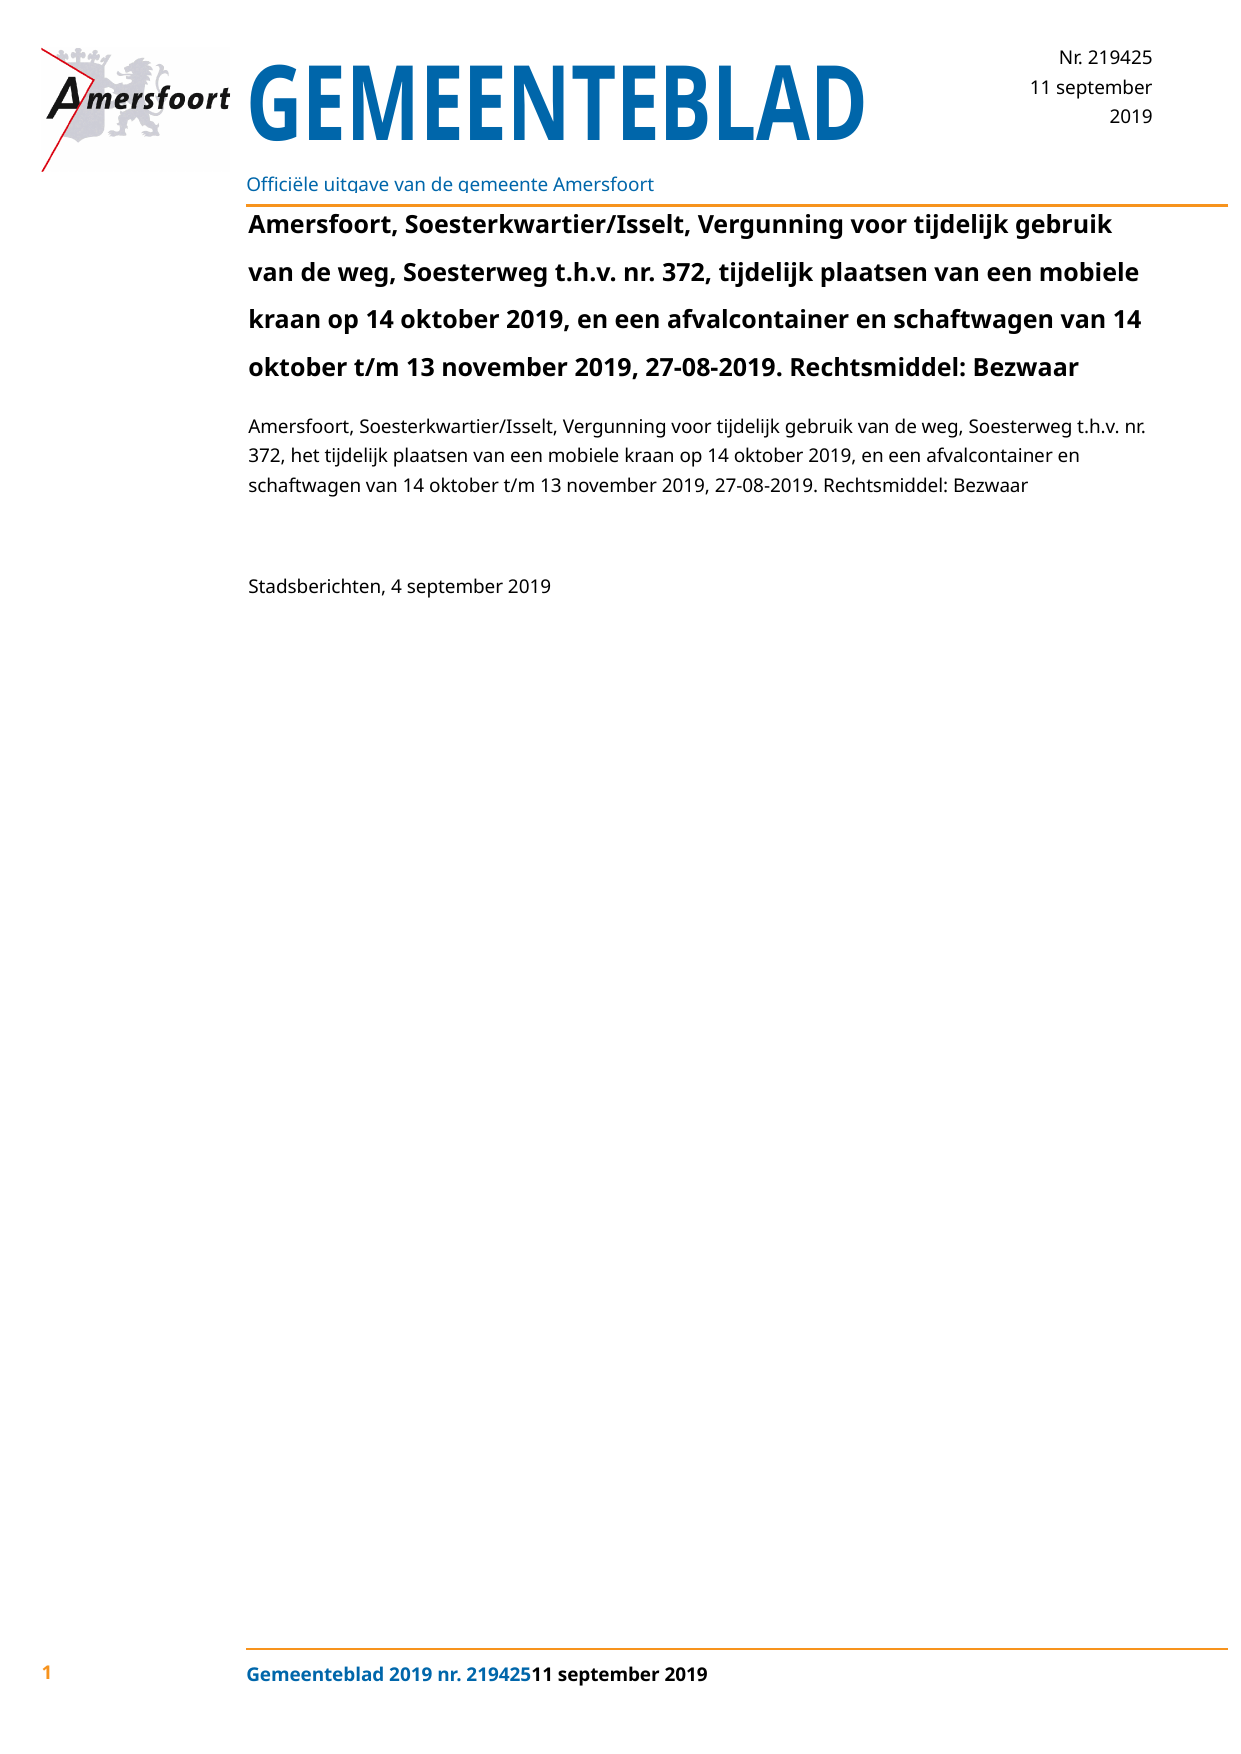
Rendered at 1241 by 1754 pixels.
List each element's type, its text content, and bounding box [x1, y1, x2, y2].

picture [41, 47, 231, 172]
text Amersfoort, Soesterkwartier/Isselt, Vergunning voor tijdelijk gebruik van de weg, Soesterweg t.h.v. nr. 372, het tijdelijk plaatsen van een mobiele kraan op 14 oktober 2019, en een afvalcontainer en schaftwagen van 14 oktober t/m 13 november 2019, 27-08-2019. Rechtsmiddel: Bezwaar [248, 413, 1152, 498]
text Stadsberichten, 4 september 2019 [248, 573, 1152, 599]
text Amersfoort, Soesterkwartier/Isselt, Vergunning voor tijdelijk gebruik van de weg, Soesterweg t.h.v. nr. 372, tijdelijk plaatsen van een mobiele kraan op 14 oktober 2019, en een afvalcontainer en schaftwagen van 14 oktober t/m 13 november 2019, 27-08-2019. Rechtsmiddel: Bezwaar [248, 207, 1152, 384]
